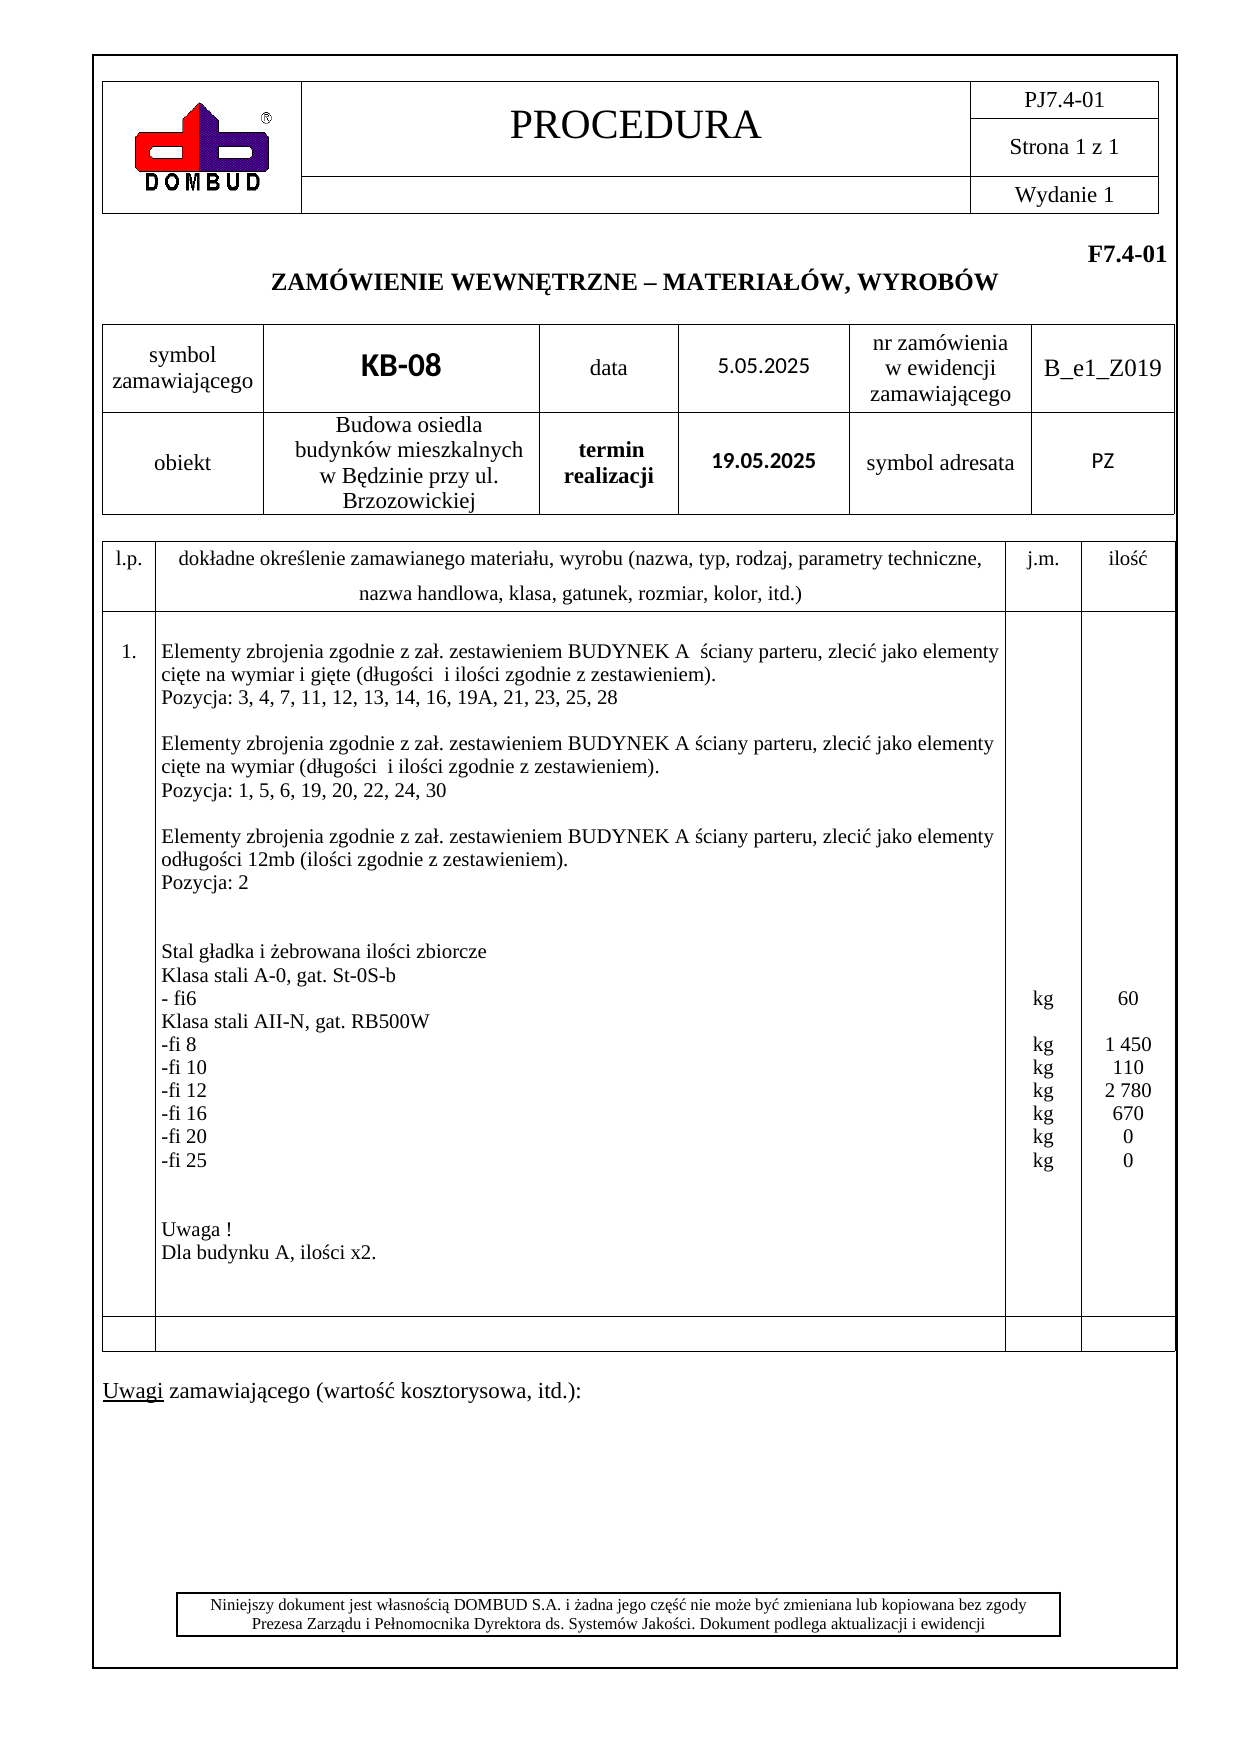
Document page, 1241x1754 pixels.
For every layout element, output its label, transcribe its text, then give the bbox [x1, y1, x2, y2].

table_header dokładne określenie zamawianego materiału, wyrobu (nazwa, typ, rodzaj, parametry techniczne, nazwa handlowa, klasa, gatunek, rozmiar, kolor, itd.) [156, 542, 1005, 611]
table_header [103, 82, 301, 213]
table_cell [302, 177, 970, 213]
table_cell 1. [103, 612, 155, 1316]
table_cell 19.05.2025 [679, 413, 849, 513]
table_cell 60 1 450 110 2 780 670 0 0 [1082, 612, 1175, 1316]
table_header 5.05.2025 [679, 325, 849, 412]
table_cell [1006, 1317, 1081, 1351]
table_header l.p. [103, 542, 155, 611]
table_cell Strona 1 z 1 [971, 119, 1158, 176]
table_cell Budowa osiedla budynków mieszkalnych w Będzinie przy ul. Brzozowickiej [264, 413, 539, 513]
table_cell [1082, 1317, 1175, 1351]
table_cell PZ [1032, 413, 1174, 513]
table_header data [540, 325, 678, 412]
table_header B_e1_Z019 [1032, 325, 1174, 412]
table_header PROCEDURA [302, 82, 970, 176]
table_cell Elementy zbrojenia zgodnie z zał. zestawieniem BUDYNEK A ściany parteru, zlecić jako elementy cięte na wymiar i gięte (długości i ilości zgodnie z zestawieniem). Pozycja: 3, 4, 7, 11, 12, 13, 14, 16, 19A, 21, 23, 25, 28 Elementy zbrojenia zgodnie z zał. zestawieniem BUDYNEK A ściany parteru, zlecić jako elementy cięte na wymiar (długości i ilości zgodnie z zestawieniem). Pozycja: 1, 5, 6, 19, 20, 22, 24, 30 Elementy zbrojenia zgodnie z zał. zestawieniem BUDYNEK A ściany parteru, zlecić jako elementy odługości 12mb (ilości zgodnie z zestawieniem). Pozycja: 2 Stal gładka i żebrowana ilości zbiorcze Klasa stali A-0, gat. St-0S-b - fi6 Klasa stali AII-N, gat. RB500W -fi 8 -fi 10 -fi 12 -fi 16 -fi 20 -fi 25 Uwaga ! Dla budynku A, ilości x2. [156, 612, 1005, 1316]
table_cell symbol adresata [850, 413, 1031, 513]
table_header KB-08 [264, 325, 539, 412]
table_header nr zamówienia w ewidencji zamawiającego [850, 325, 1031, 412]
table_cell [103, 1317, 155, 1351]
table_header PJ7.4-01 [971, 82, 1158, 118]
text Uwagi zamawiającego (wartość kosztorysowa, itd.): [102, 1378, 1167, 1404]
table_cell [156, 1317, 1005, 1351]
table_cell termin realizacji [540, 413, 678, 513]
subtitle F7.4-01 [987, 241, 1167, 268]
table_header symbol zamawiającego [103, 325, 263, 412]
table_header ilość [1082, 542, 1175, 611]
text ZAMÓWIENIE WEWNĘTRZNE – MATERIAŁÓW, WYROBÓW [102, 268, 1167, 296]
table_cell kg kg kg kg kg kg kg [1006, 612, 1081, 1316]
table_cell obiekt [103, 413, 263, 513]
table_header j.m. [1006, 542, 1081, 611]
table_cell Wydanie 1 [971, 177, 1158, 213]
